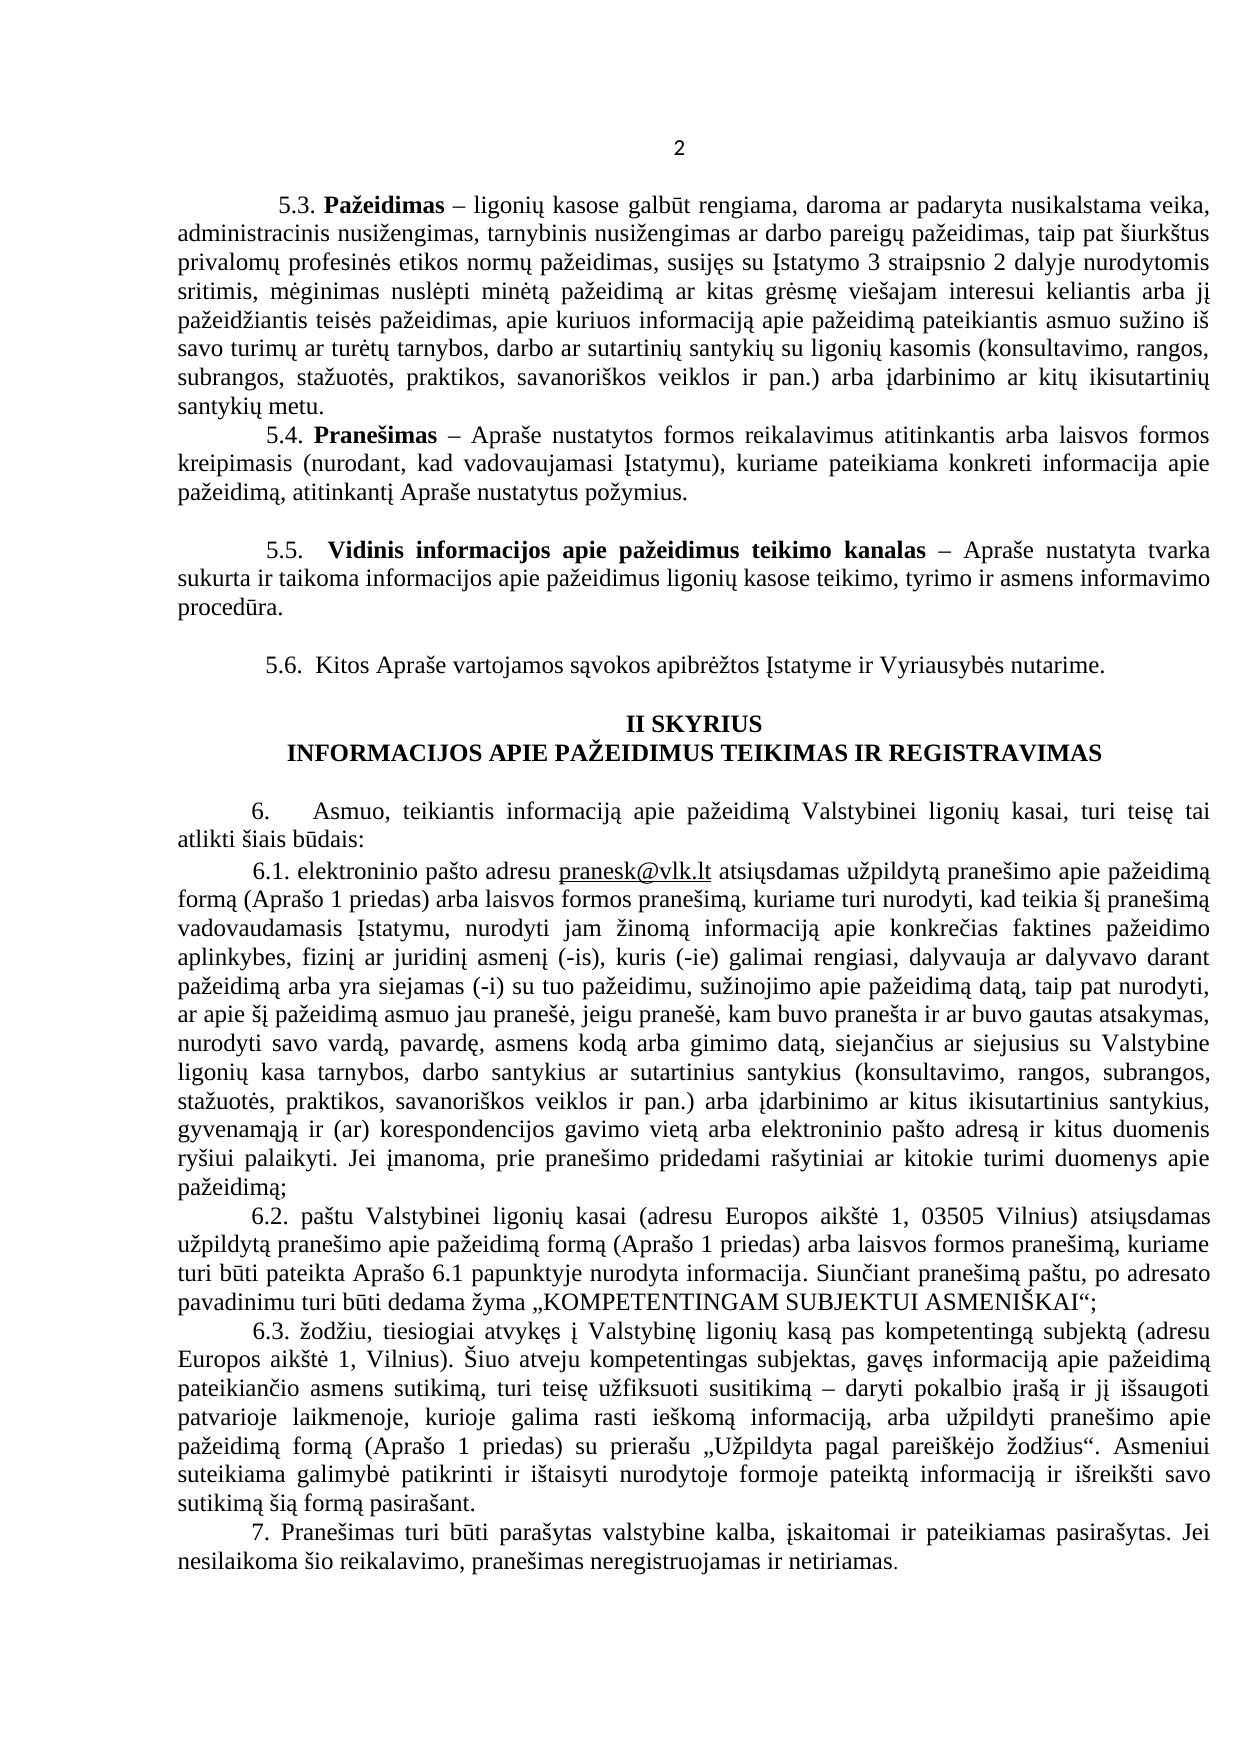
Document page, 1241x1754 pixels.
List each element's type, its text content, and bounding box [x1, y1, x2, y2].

text 6.2. paštu Valstybinei ligonių kasai (adresu Europos aikštė 1, 03505 Vilnius) atsiųsdamas užpildytą pranešimo apie pažeidimą formą (Aprašo 1 priedas) arba laisvos formos pranešimą, kuriame turi būti pateikta Aprašo 6.1 papunktyje nurodyta informacija. Siunčiant pranešimą paštu, po adresato pavadinimu turi būti dedama žyma „KOMPETENTINGAM SUBJEKTUI ASMENIŠKAI“; [177, 1201, 1211, 1316]
text 5.5. Vidinis informacijos apie pažeidimus teikimo kanalas – Apraše nustatyta tvarka sukurta ir taikoma informacijos apie pažeidimus ligonių kasose teikimo, tyrimo ir asmens informavimo procedūra. [177, 535, 1211, 621]
text II SKYRIUS [177, 709, 1211, 738]
text 7. Pranešimas turi būti parašytas valstybine kalba, įskaitomai ir pateikiamas pasirašytas. Jei nesilaikoma šio reikalavimo, pranešimas neregistruojamas ir netiriamas. [177, 1517, 1211, 1574]
text 5.4. Pranešimas – Apraše nustatytos formos reikalavimus atitinkantis arba laisvos formos kreipimasis (nurodant, kad vadovaujamasi Įstatymu), kuriame pateikiama konkreti informacija apie pažeidimą, atitinkantį Apraše nustatytus požymius. [177, 420, 1211, 506]
text INFORMACIJOS APIE PAŽEIDIMUS TEIKIMAS IR REGISTRAVIMAS [178, 738, 1211, 767]
text 6. Asmuo, teikiantis informaciją apie pažeidimą Valstybinei ligonių kasai, turi teisę tai atlikti šiais būdais: [177, 796, 1211, 853]
text 5.3. Pažeidimas – ligonių kasose galbūt rengiama, daroma ar padaryta nusikalstama veika, administracinis nusižengimas, tarnybinis nusižengimas ar darbo pareigų pažeidimas, taip pat šiurkštus privalomų profesinės etikos normų pažeidimas, susijęs su Įstatymo 3 straipsnio 2 dalyje nurodytomis sritimis, mėginimas nuslėpti minėtą pažeidimą ar kitas grėsmę viešajam interesui keliantis arba jį pažeidžiantis teisės pažeidimas, apie kuriuos informaciją apie pažeidimą pateikiantis asmuo sužino iš savo turimų ar turėtų tarnybos, darbo ar sutartinių santykių su ligonių kasomis (konsultavimo, rangos, subrangos, stažuotės, praktikos, savanoriškos veiklos ir pan.) arba įdarbinimo ar kitų ikisutartinių santykių metu. [177, 190, 1211, 420]
text 5.6. Kitos Apraše vartojamos sąvokos apibrėžtos Įstatyme ir Vyriausybės nutarime. [252, 650, 1211, 678]
text 6.1. elektroninio pašto adresu pranesk@vlk.lt atsiųsdamas užpildytą pranešimo apie pažeidimą formą (Aprašo 1 priedas) arba laisvos formos pranešimą, kuriame turi nurodyti, kad teikia šį pranešimą vadovaudamasis Įstatymu, nurodyti jam žinomą informaciją apie konkrečias faktines pažeidimo aplinkybes, fizinį ar juridinį asmenį (-is), kuris (-ie) galimai rengiasi, dalyvauja ar dalyvavo darant pažeidimą arba yra siejamas (-i) su tuo pažeidimu, sužinojimo apie pažeidimą datą, taip pat nurodyti, ar apie šį pažeidimą asmuo jau pranešė, jeigu pranešė, kam buvo pranešta ir ar buvo gautas atsakymas, nurodyti savo vardą, pavardę, asmens kodą arba gimimo datą, siejančius ar siejusius su Valstybine ligonių kasa tarnybos, darbo santykius ar sutartinius santykius (konsultavimo, rangos, subrangos, stažuotės, praktikos, savanoriškos veiklos ir pan.) arba įdarbinimo ar kitus ikisutartinius santykius, gyvenamąją ir (ar) korespondencijos gavimo vietą arba elektroninio pašto adresą ir kitus duomenis ryšiui palaikyti. Jei įmanoma, prie pranešimo pridedami rašytiniai ar kitokie turimi duomenys apie pažeidimą; [177, 856, 1211, 1201]
text 6.3. žodžiu, tiesiogiai atvykęs į Valstybinę ligonių kasą pas kompetentingą subjektą (adresu Europos aikštė 1, Vilnius). Šiuo atveju kompetentingas subjektas, gavęs informaciją apie pažeidimą pateikiančio asmens sutikimą, turi teisę užfiksuoti susitikimą – daryti pokalbio įrašą ir jį išsaugoti patvarioje laikmenoje, kurioje galima rasti ieškomą informaciją, arba užpildyti pranešimo apie pažeidimą formą (Aprašo 1 priedas) su prierašu „Užpildyta pagal pareiškėjo žodžius“. Asmeniui suteikiama galimybė patikrinti ir ištaisyti nurodytoje formoje pateiktą informaciją ir išreikšti savo sutikimą šią formą pasirašant. [177, 1316, 1211, 1517]
